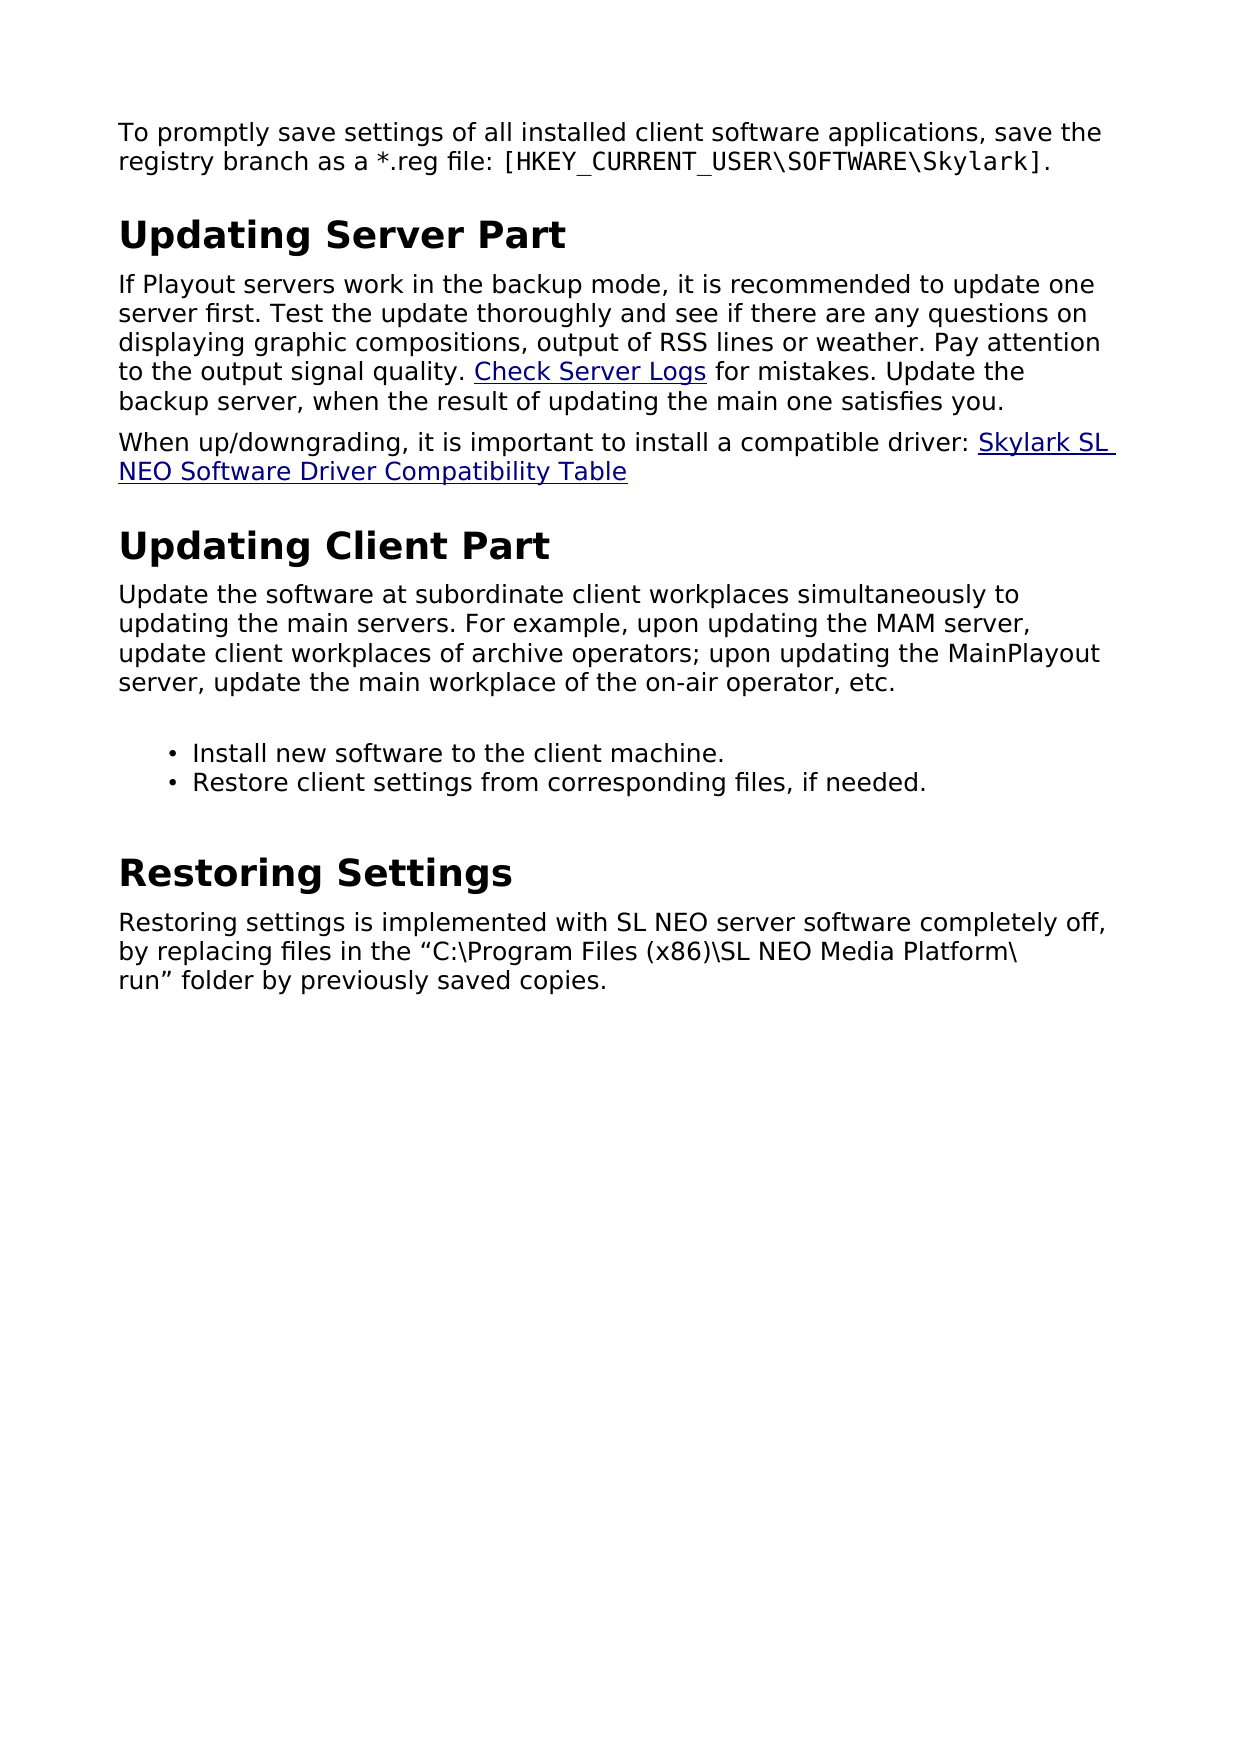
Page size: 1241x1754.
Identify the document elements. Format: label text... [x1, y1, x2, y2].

subtitle Updating Server Part [118, 214, 1122, 258]
list Install new software to the client machine. [177, 739, 1122, 768]
text To promptly save settings of all installed client software applications, save the registry branch as a *.reg file: [HKEY_CURRENT_USER\SOFTWARE\Skylark]. [118, 118, 1122, 176]
text Update the software at subordinate client workplaces simultaneously to updating the main servers. For example, upon updating the MAM server, update client workplaces of archive operators; upon updating the MainPlayout server, update the main workplace of the on-air operator, etc. [118, 580, 1122, 697]
subtitle Updating Client Part [118, 524, 1122, 568]
subtitle Restoring Settings [118, 852, 1122, 896]
text Restoring settings is implemented with SL NEO server software completely off, by replacing files in the “C:\Program Files (x86)\SL NEO Media Platform\run” folder by previously saved copies. [118, 908, 1122, 996]
text When up/downgrading, it is important to install a compatible driver: Skylark SL NEO Software Driver Compatibility Table [118, 428, 1122, 487]
list Restore client settings from corresponding files, if needed. [177, 768, 1122, 797]
text If Playout servers work in the backup mode, it is recommended to update one server first. Test the update thoroughly and see if there are any questions on displaying graphic compositions, output of RSS lines or weather. Pay attention to the output signal quality. Check Server Logs for mistakes. Update the backup server, when the result of updating the main one satisfies you. [118, 270, 1122, 416]
